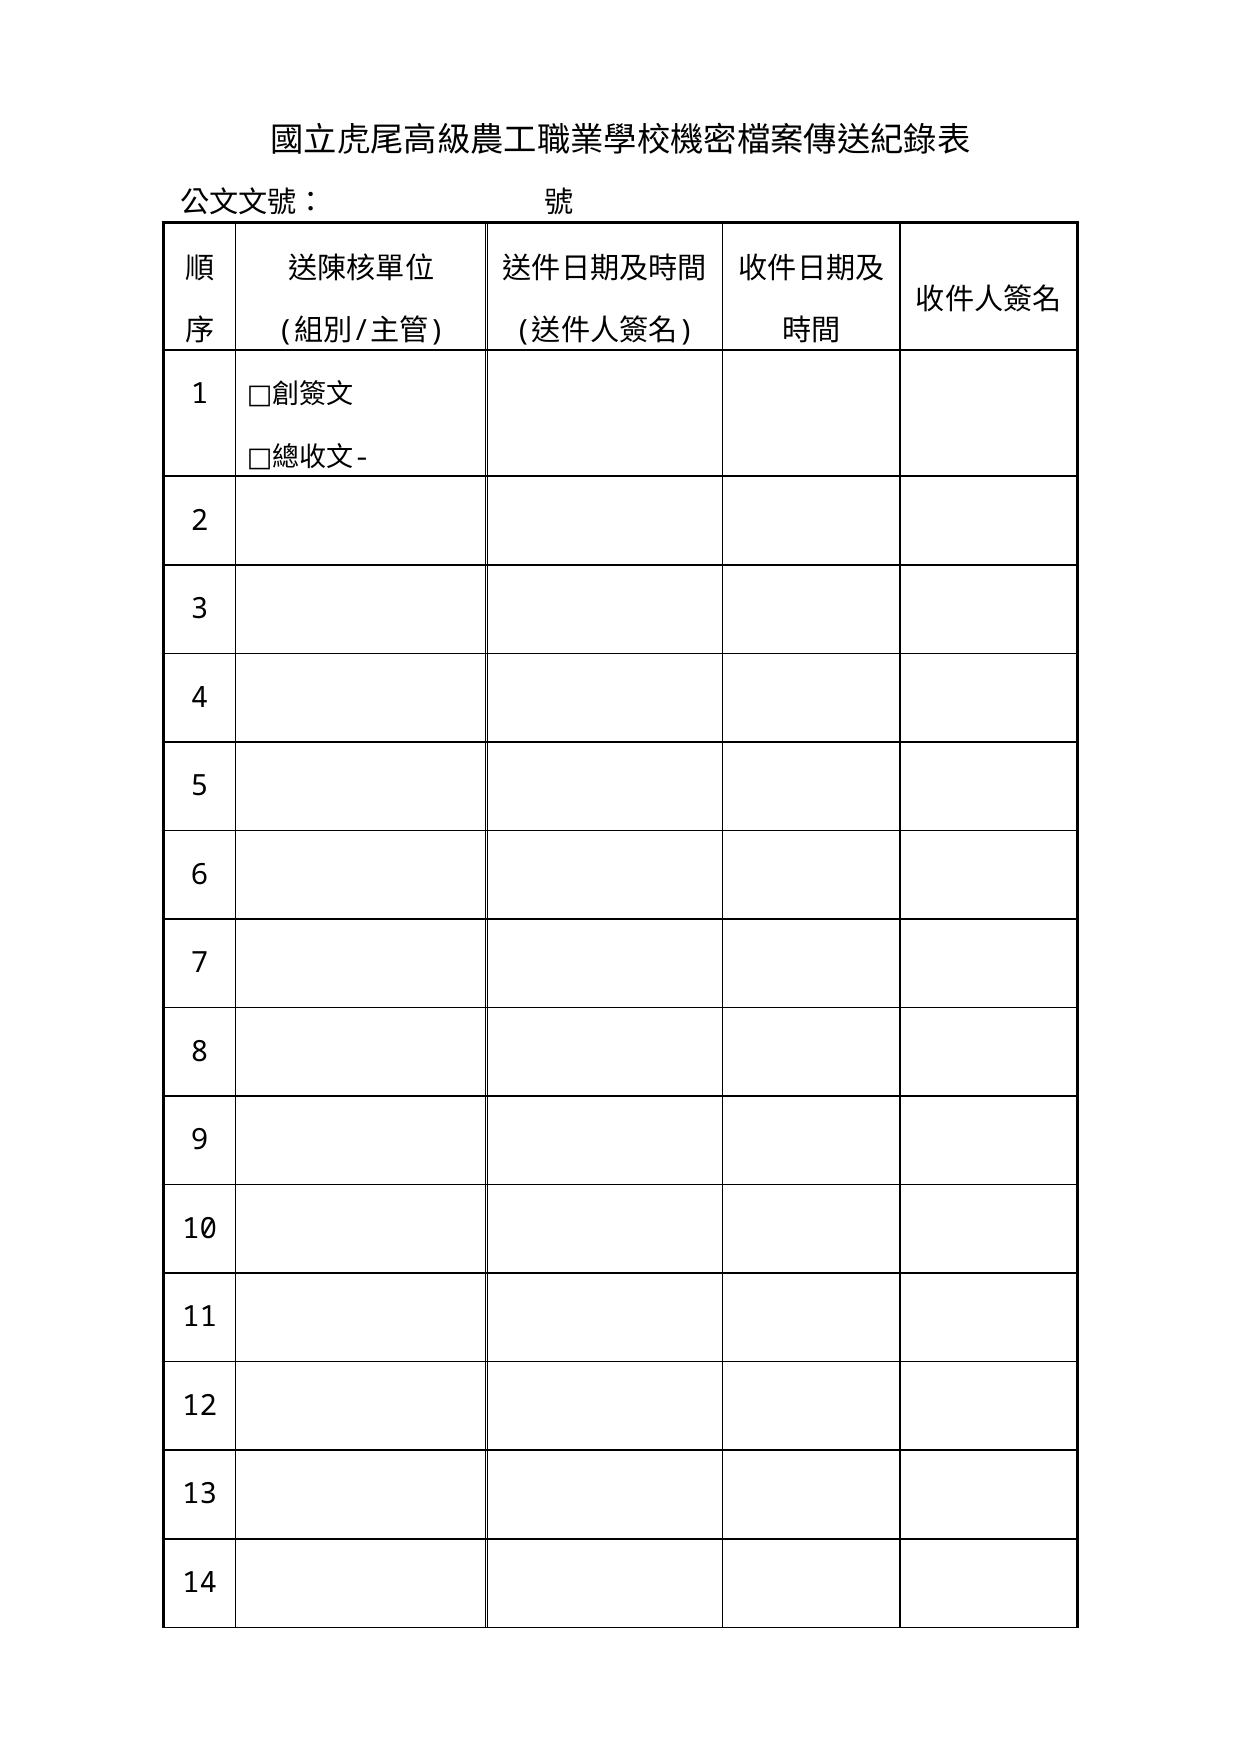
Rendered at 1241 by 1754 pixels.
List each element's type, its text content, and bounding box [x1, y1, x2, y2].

table_cell [723, 1097, 899, 1184]
table_cell [236, 1540, 485, 1626]
table_cell [236, 920, 485, 1007]
table_cell 9 [165, 1097, 235, 1184]
table_cell [488, 1274, 722, 1361]
table_cell 2 [165, 477, 235, 564]
table_header 收件人簽名 [901, 224, 1076, 349]
table_cell [236, 1097, 485, 1184]
table_cell [488, 920, 722, 1007]
table_cell 12 [165, 1362, 235, 1449]
table_cell [488, 743, 722, 829]
table_cell [723, 1540, 899, 1626]
table_cell [236, 654, 485, 741]
table_cell [901, 743, 1076, 829]
table_cell [488, 1008, 722, 1095]
table_cell 10 [165, 1185, 235, 1272]
table_cell □創簽文 □總收文- [236, 351, 485, 475]
table_cell [236, 1451, 485, 1538]
table_cell [901, 1451, 1076, 1538]
table_cell [488, 1540, 722, 1626]
table_cell [236, 1185, 485, 1272]
table_cell [901, 654, 1076, 741]
table_cell [488, 1185, 722, 1272]
table_cell 11 [165, 1274, 235, 1361]
table_cell [236, 1274, 485, 1361]
table_cell [901, 1008, 1076, 1095]
table_cell [723, 566, 899, 652]
table_cell [901, 351, 1076, 475]
table_cell [488, 1362, 722, 1449]
table_cell [901, 477, 1076, 564]
table_cell [723, 743, 899, 829]
table_cell 5 [165, 743, 235, 829]
table_cell [488, 566, 722, 652]
table_cell [901, 1540, 1076, 1626]
table_cell [901, 1097, 1076, 1184]
table_cell [901, 1362, 1076, 1449]
table_cell [723, 1362, 899, 1449]
table_cell [723, 920, 899, 1007]
table_cell [488, 1097, 722, 1184]
table_cell [723, 1008, 899, 1095]
table_cell [901, 1274, 1076, 1361]
table_cell [236, 1362, 485, 1449]
text 公文文號： 號 [75, 158, 1165, 221]
table_cell [723, 1274, 899, 1361]
table_cell [723, 1451, 899, 1538]
table_cell [488, 351, 722, 475]
text 國立虎尾高級農工職業學校機密檔案傳送紀錄表 [75, 96, 1165, 158]
table_cell [901, 566, 1076, 652]
table_cell 6 [165, 831, 235, 918]
table_cell [723, 1185, 899, 1272]
table_cell 7 [165, 920, 235, 1007]
table_cell [723, 654, 899, 741]
table_header 收件日期及時間 [723, 224, 899, 349]
table_cell [236, 1008, 485, 1095]
table_cell [236, 831, 485, 918]
table_cell [723, 351, 899, 475]
table_header 送件日期及時間 (送件人簽名) [488, 224, 722, 349]
table_cell [901, 831, 1076, 918]
table_cell 4 [165, 654, 235, 741]
table_header 送陳核單位 (組別/主管) [236, 224, 485, 349]
table_cell [488, 1451, 722, 1538]
table_cell 14 [165, 1540, 235, 1626]
table_cell [723, 477, 899, 564]
table_cell [488, 831, 722, 918]
table_cell [901, 920, 1076, 1007]
table_cell [236, 743, 485, 829]
table_cell 13 [165, 1451, 235, 1538]
table_cell [901, 1185, 1076, 1272]
table_header 順序 [165, 224, 235, 349]
table_cell [236, 566, 485, 652]
table_cell [723, 831, 899, 918]
table_cell 3 [165, 566, 235, 652]
table_cell [488, 477, 722, 564]
table_cell 1 [165, 351, 235, 475]
table_cell [236, 477, 485, 564]
table_cell [488, 654, 722, 741]
table_cell 8 [165, 1008, 235, 1095]
